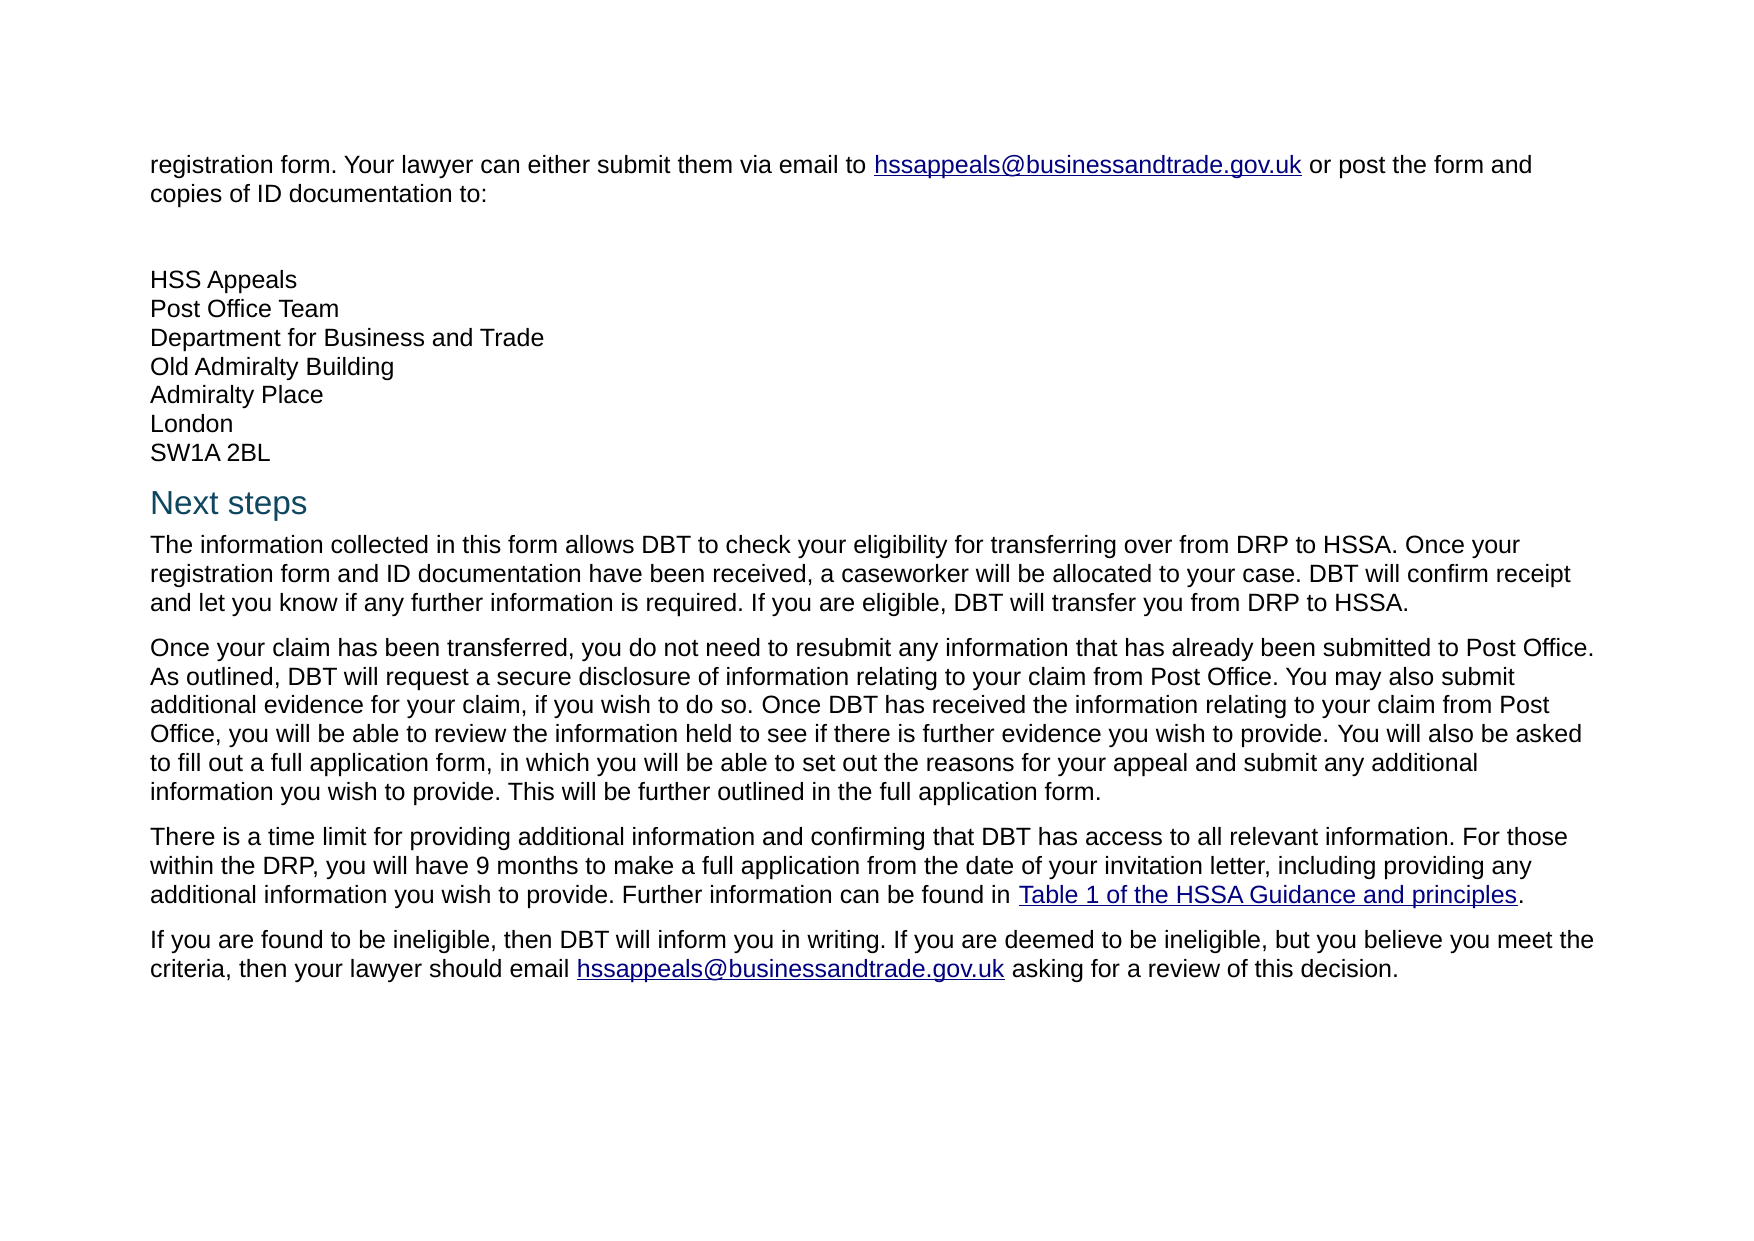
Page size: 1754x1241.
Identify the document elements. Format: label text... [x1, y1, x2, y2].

text If you are found to be ineligible, then DBT will inform you in writing. If you are deemed to be ineligible, but you believe you meet the criteria, then your lawyer should email hssappeals@businessandtrade.gov.uk asking for a review of this decision. [150, 925, 1604, 983]
text The information collected in this form allows DBT to check your eligibility for transferring over from DRP to HSSA. Once your registration form and ID documentation have been received, a caseworker will be allocated to your case. DBT will confirm receipt and let you know if any further information is required. If you are eligible, DBT will transfer you from DRP to HSSA. [150, 530, 1604, 616]
text Department for Business and Trade [150, 323, 1604, 352]
text There is a time limit for providing additional information and confirming that DBT has access to all relevant information. For those within the DRP, you will have 9 months to make a full application from the date of your invitation letter, including providing any additional information you wish to provide. Further information can be found in Table 1 of the HSSA Guidance and principles. [150, 822, 1604, 908]
text Once your claim has been transferred, you do not need to resubmit any information that has already been submitted to Post Office. As outlined, DBT will request a secure disclosure of information relating to your claim from Post Office. You may also submit additional evidence for your claim, if you wish to do so. Once DBT has received the information relating to your claim from Post Office, you will be able to review the information held to see if there is further evidence you wish to provide. You will also be asked to fill out a full application form, in which you will be able to set out the reasons for your appeal and submit any additional information you wish to provide. This will be further outlined in the full application form. [150, 633, 1604, 806]
text HSS Appeals [150, 265, 1604, 294]
text Old Admiralty Building [150, 352, 1604, 380]
text SW1A 2BL [150, 438, 1604, 467]
text London [150, 409, 1604, 438]
text Post Office Team [150, 294, 1604, 323]
text Admiralty Place [150, 380, 1604, 409]
text registration form. Your lawyer can either submit them via email to hssappeals@businessandtrade.gov.uk or post the form and copies of ID documentation to: [150, 150, 1604, 207]
subtitle Next steps [150, 483, 1604, 522]
